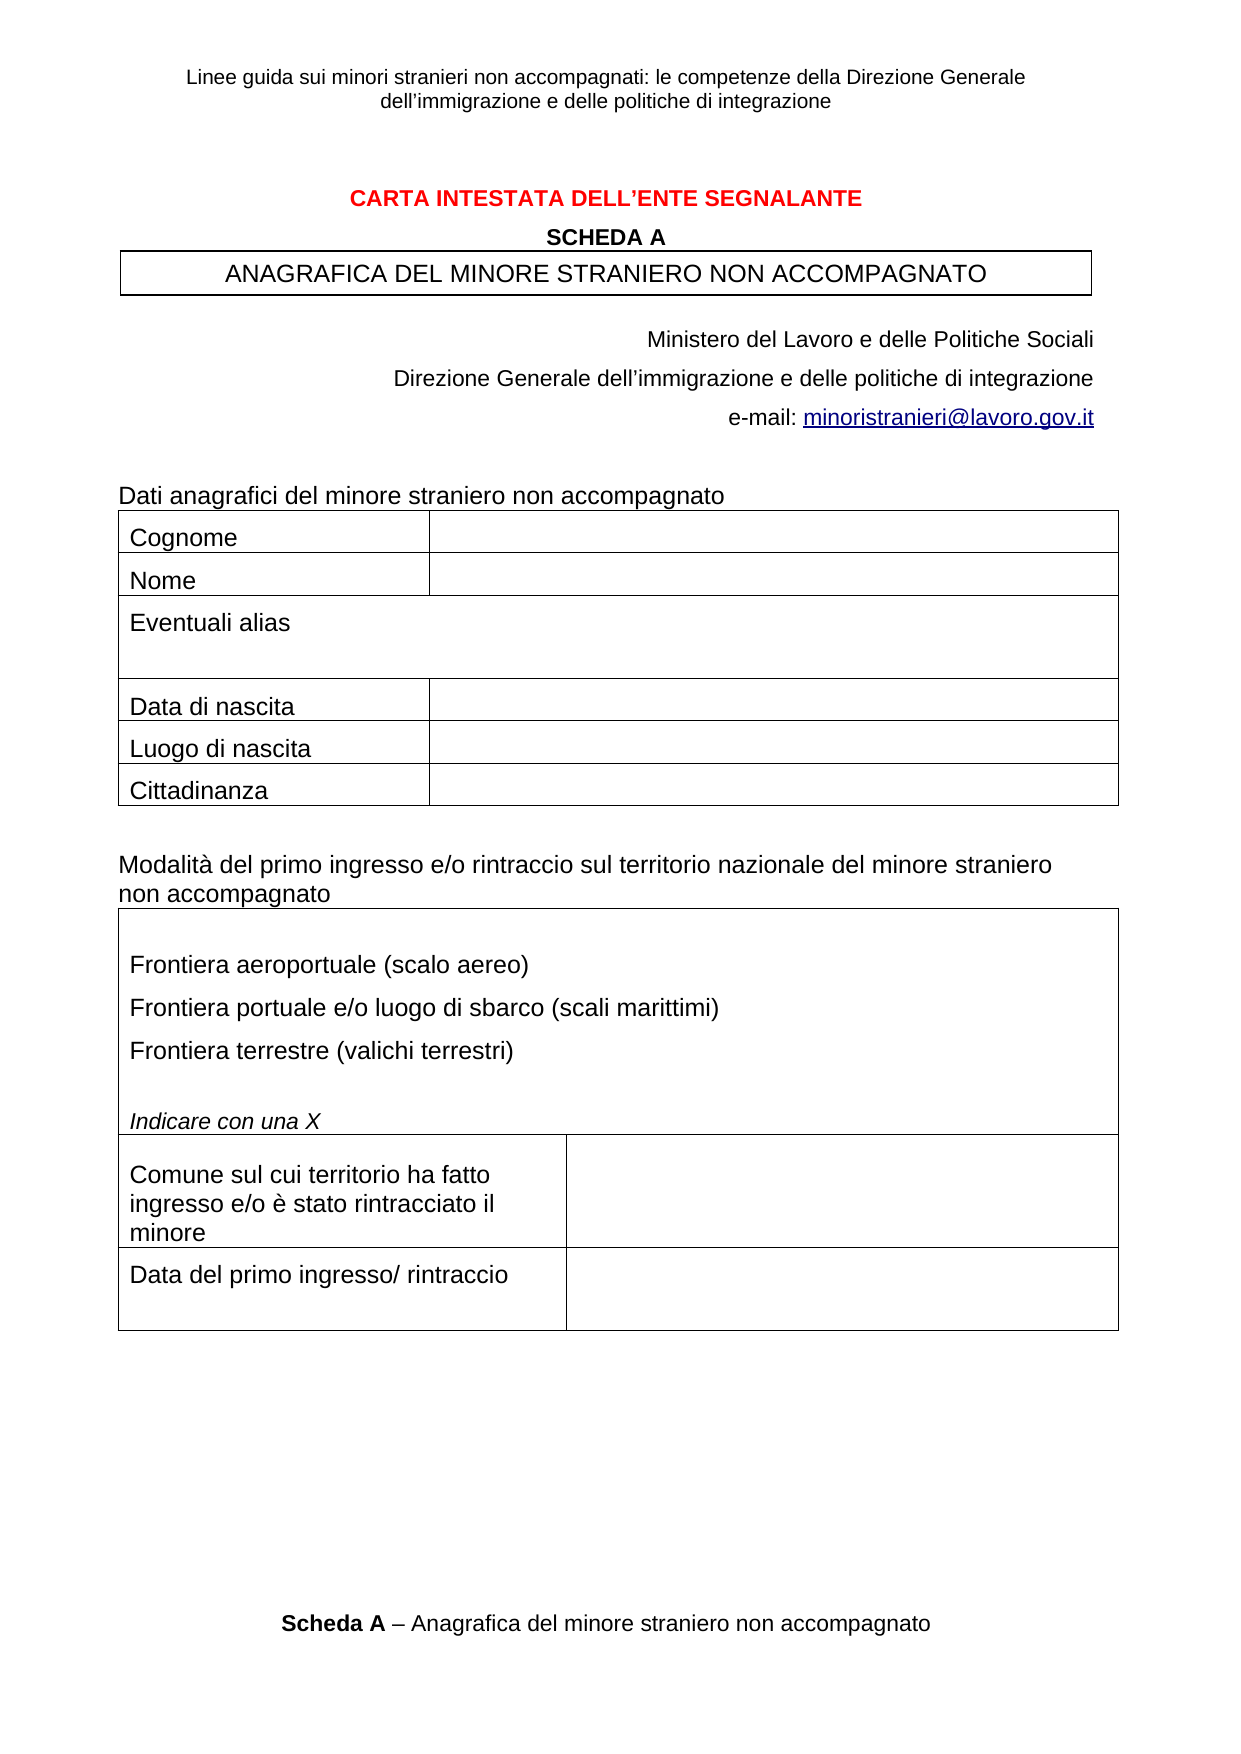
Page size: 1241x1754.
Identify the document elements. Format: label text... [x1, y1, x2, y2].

table_cell [430, 764, 1118, 805]
table_cell [567, 1135, 1118, 1247]
table_header Cognome [119, 511, 429, 552]
table_cell Luogo di nascita [119, 721, 429, 763]
table_cell Data di nascita [119, 679, 429, 720]
text Dati anagrafici del minore straniero non accompagnato [118, 481, 1094, 510]
table_cell [430, 721, 1118, 763]
text Direzione Generale dell’immigrazione e delle politiche di integrazione [118, 364, 1094, 391]
table_cell [430, 679, 1118, 720]
table_header Frontiera aeroportuale (scalo aereo) Frontiera portuale e/o luogo di sbarco (scali marittimi) Frontiera terrestre (valichi terrestri) Indicare con una X [119, 909, 1118, 1134]
text ANAGRAFICA DEL MINORE STRANIERO NON ACCOMPAGNATO [136, 259, 1076, 287]
text SCHEDA A [118, 224, 1094, 250]
text e-mail: minoristranieri@lavoro.gov.it [118, 403, 1094, 430]
table_cell [430, 553, 1118, 594]
table_cell Nome [119, 553, 429, 594]
table_header [430, 511, 1118, 552]
table_cell Eventuali alias [119, 596, 1118, 678]
text Modalità del primo ingresso e/o rintraccio sul territorio nazionale del minore straniero non accompagnato [118, 850, 1094, 908]
table_cell Cittadinanza [119, 764, 429, 805]
table_cell Comune sul cui territorio ha fatto ingresso e/o è stato rintracciato il minore [119, 1135, 566, 1247]
table_cell [567, 1248, 1118, 1330]
text Ministero del Lavoro e delle Politiche Sociali [118, 326, 1094, 352]
text CARTA INTESTATA DELL’ENTE SEGNALANTE [118, 185, 1094, 211]
table_cell Data del primo ingresso/ rintraccio [119, 1248, 566, 1330]
